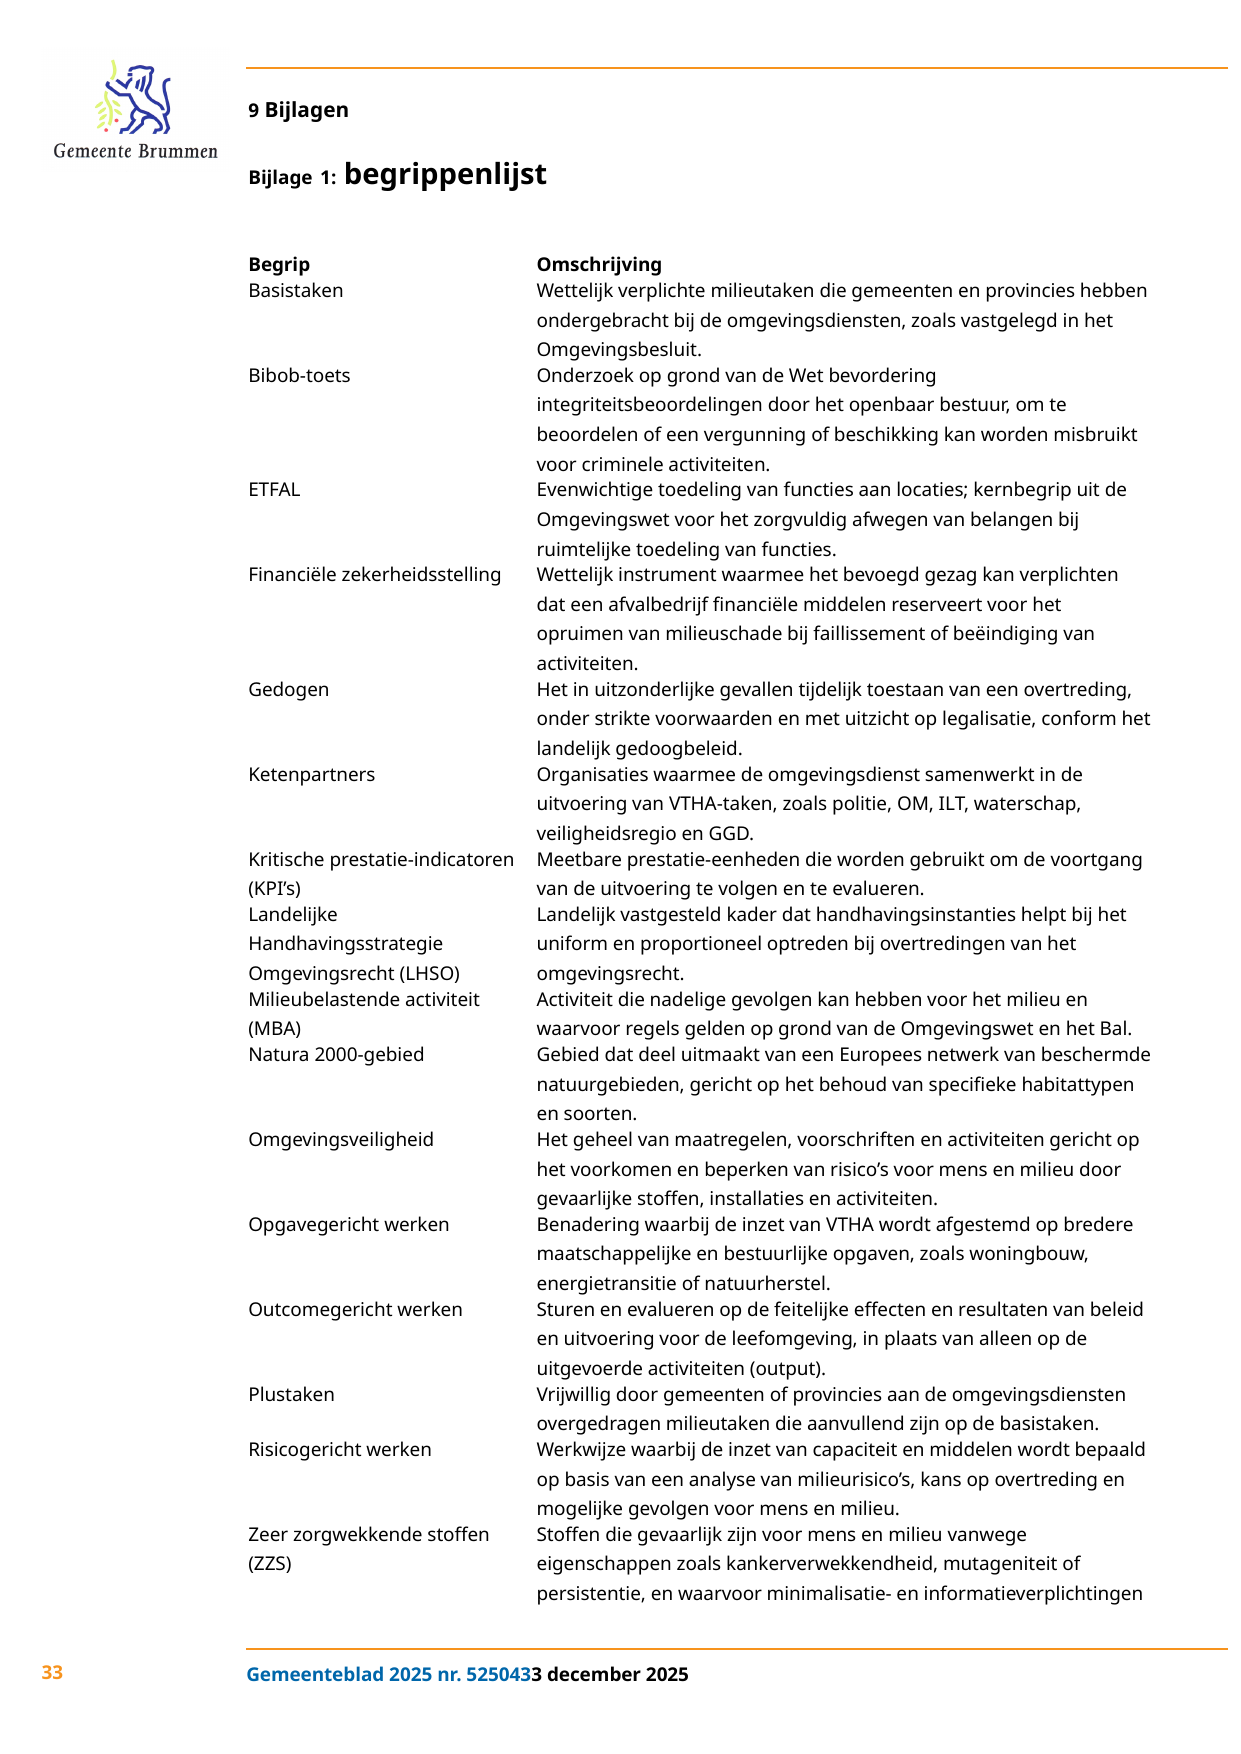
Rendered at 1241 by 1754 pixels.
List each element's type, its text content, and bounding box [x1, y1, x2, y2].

table_cell Outcomegericht werken [248, 1296, 536, 1381]
table_cell Risicogericht werken [248, 1436, 536, 1521]
table_cell Gedogen [248, 676, 536, 761]
table_cell Financiële zekerheidsstelling [248, 561, 536, 676]
table_cell Opgavegericht werken [248, 1211, 536, 1296]
table_cell Onderzoek op grond van de Wet bevordering integriteitsbeoordelingen door het openbaar bestuur, om te beoordelen of een vergunning of beschikking kan worden misbruikt voor criminele activiteiten. [536, 362, 1152, 477]
table_cell Natura 2000-gebied [248, 1041, 536, 1126]
table_cell Evenwichtige toedeling van functies aan locaties; kernbegrip uit de Omgevingswet voor het zorgvuldig afwegen van belangen bij ruimtelijke toedeling van functies. [536, 477, 1152, 561]
table_cell Activiteit die nadelige gevolgen kan hebben voor het milieu en waarvoor regels gelden op grond van de Omgevingswet en het Bal. [536, 986, 1152, 1041]
table_header Omschrijving [536, 251, 1152, 277]
table_cell Het in uitzonderlijke gevallen tijdelijk toestaan van een overtreding, onder strikte voorwaarden en met uitzicht op legalisatie, conform het landelijk gedoogbeleid. [536, 676, 1152, 761]
table_cell Wettelijk instrument waarmee het bevoegd gezag kan verplichten dat een afvalbedrijf financiële middelen reserveert voor het opruimen van milieuschade bij faillissement of beëindiging van activiteiten. [536, 561, 1152, 676]
text Bijlage 1: begrippenlijst [248, 153, 1152, 193]
table_cell Meetbare prestatie-eenheden die worden gebruikt om de voortgang van de uitvoering te volgen en te evalueren. [536, 846, 1152, 901]
table_cell ETFAL [248, 477, 536, 561]
table_cell Omgevingsveiligheid [248, 1126, 536, 1211]
table_cell Stoffen die gevaarlijk zijn voor mens en milieu vanwege eigenschappen zoals kankerverwekkendheid, mutageniteit of persistentie, en waarvoor minimalisatie- en informatieverplichtingen [536, 1521, 1152, 1606]
table_cell Benadering waarbij de inzet van VTHA wordt afgestemd op bredere maatschappelijke en bestuurlijke opgaven, zoals woningbouw, energietransitie of natuurherstel. [536, 1211, 1152, 1296]
table_cell Landelijk vastgesteld kader dat handhavingsinstanties helpt bij het uniform en proportioneel optreden bij overtredingen van het omgevingsrecht. [536, 901, 1152, 986]
table_cell Sturen en evalueren op de feitelijke effecten en resultaten van beleid en uitvoering voor de leefomgeving, in plaats van alleen op de uitgevoerde activiteiten (output). [536, 1296, 1152, 1381]
table_cell Bibob-toets [248, 362, 536, 477]
table_cell Kritische prestatie-indicatoren (KPI’s) [248, 846, 536, 901]
table_cell Het geheel van maatregelen, voorschriften en activiteiten gericht op het voorkomen en beperken van risico’s voor mens en milieu door gevaarlijke stoffen, installaties en activiteiten. [536, 1126, 1152, 1211]
table_cell Plustaken [248, 1381, 536, 1436]
table_header Begrip [248, 251, 536, 277]
table_cell Organisaties waarmee de omgevingsdienst samenwerkt in de uitvoering van VTHA-taken, zoals politie, OM, ILT, waterschap, veiligheidsregio en GGD. [536, 761, 1152, 846]
table_cell Milieubelastende activiteit (MBA) [248, 986, 536, 1041]
table_cell Landelijke Handhavingsstrategie Omgevingsrecht (LHSO) [248, 901, 536, 986]
table_cell Ketenpartners [248, 761, 536, 846]
table_cell Basistaken [248, 277, 536, 362]
table_cell Werkwijze waarbij de inzet van capaciteit en middelen wordt bepaald op basis van een analyse van milieurisico’s, kans op overtreding en mogelijke gevolgen voor mens en milieu. [536, 1436, 1152, 1521]
table_cell Wettelijk verplichte milieutaken die gemeenten en provincies hebben ondergebracht bij de omgevingsdiensten, zoals vastgelegd in het Omgevingsbesluit. [536, 277, 1152, 362]
text 9 Bijlagen [248, 95, 1152, 123]
table_cell Zeer zorgwekkende stoffen (ZZS) [248, 1521, 536, 1606]
table_cell Vrijwillig door gemeenten of provincies aan de omgevingsdiensten overgedragen milieutaken die aanvullend zijn op de basistaken. [536, 1381, 1152, 1436]
table_cell Gebied dat deel uitmaakt van een Europees netwerk van beschermde natuurgebieden, gericht op het behoud van specifieke habitattypen en soorten. [536, 1041, 1152, 1126]
picture [41, 47, 231, 172]
